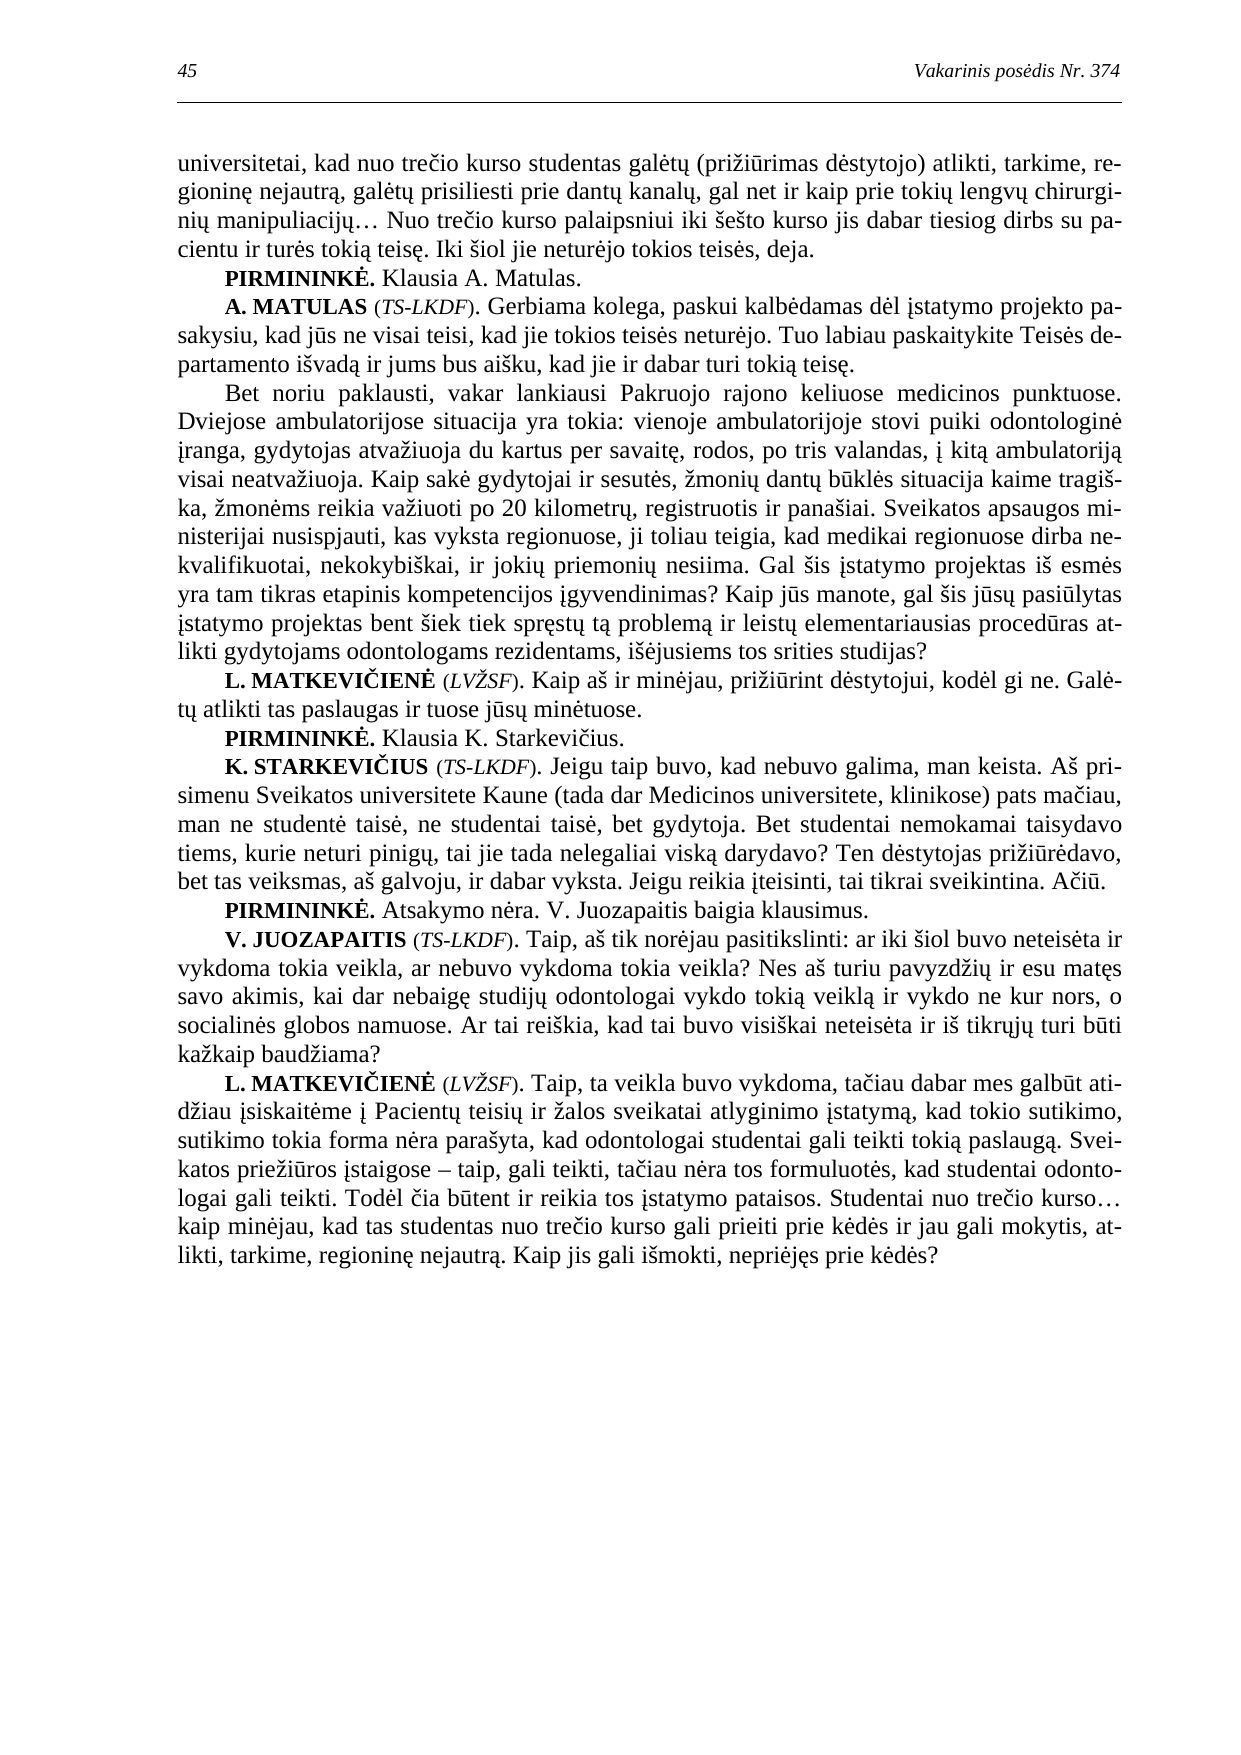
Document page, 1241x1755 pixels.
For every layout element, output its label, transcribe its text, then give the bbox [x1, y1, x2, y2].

text PIRMININKĖ. Klau­sia A. Ma­tu­las. [177, 263, 1122, 291]
text Bet no­riu pa­klaus­ti, va­kar lan­kiau­si Pa­kruo­jo ra­jo­no ke­liuo­se me­di­ci­nos punk­tuo­se. Dvie­jo­se am­bu­la­to­ri­jo­se si­tu­a­ci­ja yra to­kia: vie­no­je am­bu­la­to­ri­jo­je sto­vi pui­ki odon­to­lo­gi­nė įran­ga, gy­dy­to­jas at­va­žiuo­ja du kar­tus per sa­vai­tę, ro­dos, po tris va­lan­das, į ki­tą am­bu­la­to­ri­ją vi­sai ne­at­va­žiuo­ja. Kaip sa­kė gy­dy­to­jai ir se­su­tės, žmo­nių dan­tų būk­lės si­tu­a­ci­ja kai­me tra­giš­ka, žmo­nėms rei­kia va­žiuo­ti po 20 ki­lo­met­rų, re­gist­ruo­tis ir pa­na­šiai. Svei­ka­tos ap­sau­gos mi­nis­te­ri­jai nu­si­spjau­ti, kas vyks­ta re­gio­nuo­se, ji to­liau tei­gia, kad me­di­kai re­gio­nuo­se dir­ba ne­kva­li­fi­kuo­tai, ne­ko­ky­biš­kai, ir jo­kių prie­mo­nių ne­si­i­ma. Gal šis įsta­ty­mo pro­jek­tas iš es­mės yra tam tik­ras eta­pi­nis kom­pe­ten­ci­jos įgy­ven­di­ni­mas? Kaip jūs ma­no­te, gal šis jū­sų pa­siū­ly­tas įsta­ty­mo pro­jek­tas bent šiek tiek spręs­tų tą pro­ble­mą ir leis­tų ele­men­ta­riau­sias pro­ce­dū­ras at­lik­ti gy­dy­to­jams odon­to­lo­gams re­zi­den­tams, iš­ėju­siems tos sri­ties stu­di­jas? [177, 378, 1122, 665]
text PIRMININKĖ. At­sa­ky­mo nėra. V. Juo­za­pai­tis bai­gia klau­si­mus. [177, 895, 1122, 924]
text A. MATULAS (TS-LKDF). Ger­bia­ma ko­le­ga, pas­kui kal­bė­da­mas dėl įsta­ty­mo pro­jek­to pa­sa­ky­siu, kad jūs ne vi­sai tei­si, kad jie to­kios tei­sės ne­tu­rė­jo. Tuo la­biau pa­skai­ty­ki­te Tei­sės de­par­ta­men­to iš­va­dą ir jums bu­s aiš­ku, kad jie ir da­bar tu­ri to­kią tei­sę. [177, 291, 1122, 378]
text V. JUOZAPAITIS (TS-LKDF). Taip, aš tik no­rė­jau pa­si­tiks­lin­ti: ar iki šiol bu­vo ne­tei­sė­ta ir vyk­do­ma to­kia veik­la, ar ne­bu­vo vyk­do­ma to­kia veik­la? Nes aš tu­riu pa­vyz­džių ir esu ma­tęs sa­vo aki­mis, kai dar ne­bai­gę stu­di­jų odon­to­lo­gai vyk­do to­kią veik­lą ir vyk­do ne kur nors, o so­cia­li­nės glo­bos na­muo­se. Ar tai reiš­kia, kad tai bu­vo vi­siš­kai ne­tei­sė­ta ir iš tik­rų­jų tu­ri bū­ti kaž­kaip bau­džia­ma? [177, 924, 1122, 1068]
text L. MATKEVIČIENĖ (LVŽSF). Taip, ta veik­la bu­vo vyk­do­ma, ta­čiau da­bar mes gal­būt ati­džiau įsi­skai­tė­me į Pa­cien­tų tei­sių ir ža­los svei­ka­tai at­ly­gi­ni­mo įsta­ty­mą, kad to­kio su­ti­ki­mo, su­ti­ki­mo to­kia for­ma nė­ra para­šy­ta, kad odon­to­lo­gai stu­den­tai ga­li teik­ti to­kią pa­slau­gą. Svei­ka­tos prie­žiū­ros įstai­go­se – taip, ga­li teik­ti, ta­čiau nė­ra tos for­mu­luo­tės, kad stu­den­tai odon­to­lo­gai ga­li teik­ti. To­dėl čia bū­tent ir rei­kia tos įsta­ty­mo pa­tai­sos. Stu­den­tai nuo tre­čio kur­so… kaip mi­nė­jau, kad tas stu­den­tas nuo tre­čio kur­so ga­li pri­ei­ti prie kė­dės ir jau ga­li mo­ky­tis, at­lik­ti, tar­ki­me, re­gio­ni­nę ne­jaut­rą. Kaip jis ga­li iš­mok­ti, ne­pri­ėjęs prie kė­dės? [177, 1068, 1122, 1269]
text PIRMININKĖ. Klau­sia K. Star­ke­vi­čius. [177, 723, 1122, 751]
text L. MATKEVIČIENĖ (LVŽSF). Kaip aš ir mi­nė­jau, pri­žiū­rint dės­ty­to­jui, ko­dėl gi ne. Ga­lė­tų at­lik­ti tas pa­slau­gas ir tuo­se jū­sų mi­nė­tuo­se. [177, 665, 1122, 723]
text uni­ver­si­te­tai, kad nuo tre­čio kur­so stu­den­tas ga­lė­tų (pri­žiū­rimas dės­ty­to­jo) at­lik­ti, tar­ki­me, re­gio­ni­nę ne­jaut­rą, ga­lė­tų pri­si­lies­ti prie dan­tų ka­na­lų, gal net ir kaip prie to­kių leng­vų chi­rur­gi­nių ma­ni­pu­lia­ci­jų… Nuo tre­čio kur­so pa­laips­niui iki šeš­to kur­so jis da­bar tie­siog dirbs su pa­cien­tu ir tu­rės to­kią tei­sę. Iki šiol jie ne­tu­rė­jo to­kios tei­sės, de­ja. [177, 148, 1122, 263]
text K. STARKEVIČIUS (TS-LKDF). Jei­gu taip bu­vo, kad ne­bu­vo ga­li­ma, man keis­ta. Aš pri­si­me­nu Svei­ka­tos uni­ver­si­te­te Kau­ne (ta­da dar Me­di­ci­nos uni­ver­si­te­te, kli­ni­ko­se) pats ma­čiau, man ne stu­den­tė tai­sė, ne stu­den­tai tai­sė, bet gy­dy­to­ja. Bet stu­den­tai ne­mo­ka­mai tai­sy­da­vo tiems, ku­rie ne­tu­ri pi­ni­gų, tai jie ta­da ne­le­ga­liai vis­ką da­ry­da­vo? Ten dės­ty­to­jas pri­žiū­rė­da­vo, bet tas veiks­mas, aš gal­vo­ju, ir da­bar vyks­ta. Jei­gu rei­kia įtei­sin­ti, tai tik­rai svei­kin­ti­na. Ačiū. [177, 751, 1122, 895]
